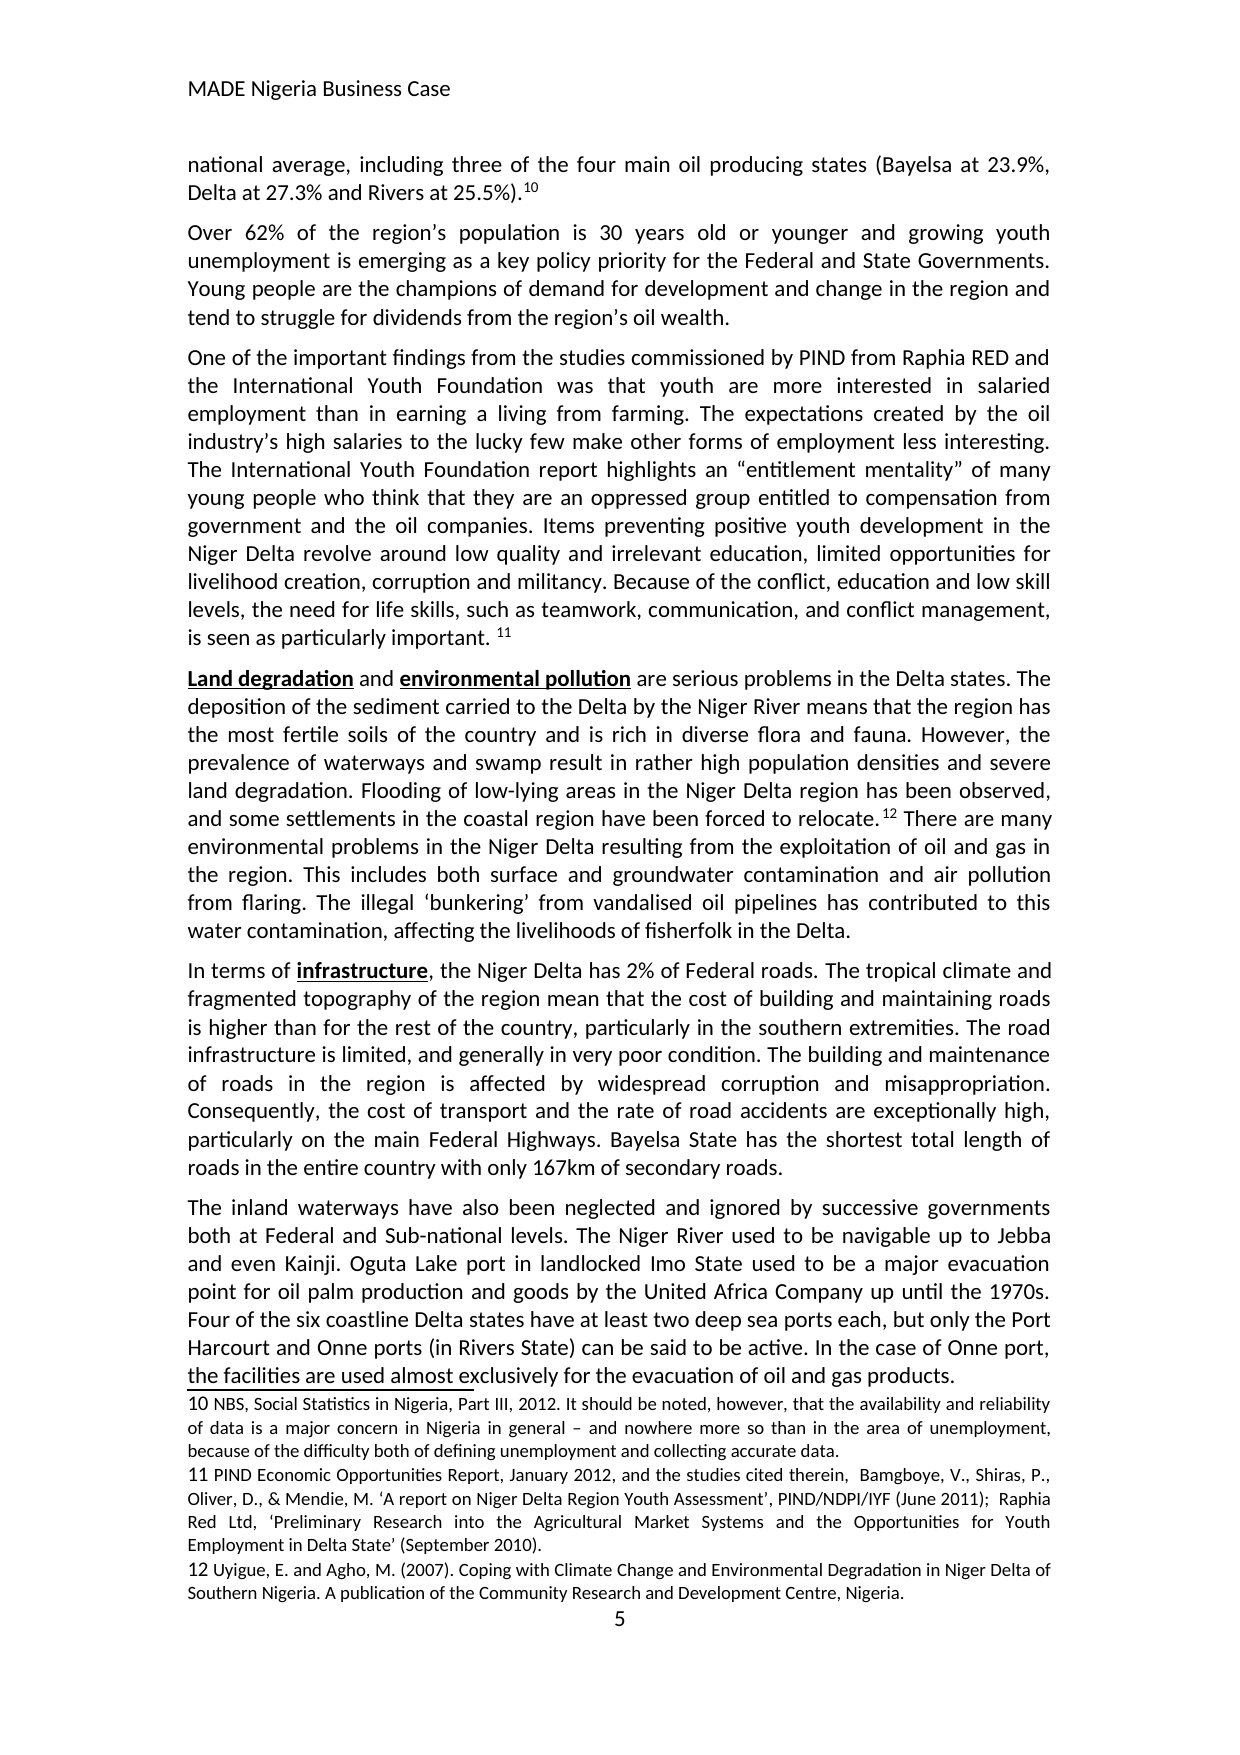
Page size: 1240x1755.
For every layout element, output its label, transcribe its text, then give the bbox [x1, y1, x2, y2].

text In terms of infrastructure, the Niger Delta has 2% of Federal roads. The tropical climate and fragmented topography of the region mean that the cost of building and maintaining roads is higher than for the rest of the country, particularly in the southern extremities. The road infrastructure is limited, and generally in very poor condition. The building and maintenance of roads in the region is affected by widespread corruption and misappropriation. Consequently, the cost of transport and the rate of road accidents are exceptionally high, particularly on the main Federal Highways. Bayelsa State has the shortest total length of roads in the entire country with only 167km of secondary roads. [187, 957, 1052, 1181]
text The inland waterways have also been neglected and ignored by successive governments both at Federal and Sub-national levels. The Niger River used to be navigable up to Jebba and even Kainji. Oguta Lake port in landlocked Imo State used to be a major evacuation point for oil palm production and goods by the United Africa Company up until the 1970s. Four of the six coastline Delta states have at least two deep sea ports each, but only the Port Harcourt and Onne ports (in Rivers State) can be said to be active. In the case of Onne port, the facilities are used almost exclusively for the evacuation of oil and gas products. [187, 1193, 1052, 1389]
text Land degradation and environmental pollution are serious problems in the Delta states. The deposition of the sediment carried to the Delta by the Niger River means that the region has the most fertile soils of the country and is rich in diverse flora and fauna. However, the prevalence of waterways and swamp result in rather high population densities and severe land degradation. Flooding of low-lying areas in the Niger Delta region has been observed, and some settlements in the coastal region have been forced to relocate. There are many environmental problems in the Niger Delta resulting from the exploitation of oil and gas in the region. This includes both surface and groundwater contamination and air pollution from flaring. The illegal ‘bunkering’ from vandalised oil pipelines has contributed to this water contamination, affecting the livelihoods of fisherfolk in the Delta. [187, 664, 1052, 944]
text Over 62% of the region’s population is 30 years old or younger and growing youth unemployment is emerging as a key policy priority for the Federal and State Governments. Young people are the champions of demand for development and change in the region and tend to struggle for dividends from the region’s oil wealth. [187, 218, 1052, 331]
text national average, including three of the four main oil producing states (Bayelsa at 23.9%, Delta at 27.3% and Rivers at 25.5%). [187, 150, 1052, 206]
text NBS, Social Statistics in Nigeria, Part III, 2012. It should be noted, however, that the availability and reliability of data is a major concern in Nigeria in general – and nowhere more so than in the area of unemployment, because of the difficulty both of defining unemployment and collecting accurate data. [187, 1390, 1052, 1462]
text Uyigue, E. and Agho, M. (2007). Coping with Climate Change and Environmental Degradation in Niger Delta of Southern Nigeria. A publication of the Community Research and Development Centre, Nigeria. [187, 1556, 1052, 1604]
text PIND Economic Opportunities Report, January 2012, and the studies cited therein, Bamgboye, V., Shiras, P., Oliver, D., & Mendie, M. ‘A report on Niger Delta Region Youth Assessment’, PIND/NDPI/IYF (June 2011); Raphia Red Ltd, ‘Preliminary Research into the Agricultural Market Systems and the Opportunities for Youth Employment in Delta State’ (September 2010). [187, 1462, 1052, 1556]
text One of the important findings from the studies commissioned by PIND from Raphia RED and the International Youth Foundation was that youth are more interested in salaried employment than in earning a living from farming. The expectations created by the oil industry’s high salaries to the lucky few make other forms of employment less interesting. The International Youth Foundation report highlights an “entitlement mentality” of many young people who think that they are an oppressed group entitled to compensation from government and the oil companies. Items preventing positive youth development in the Niger Delta revolve around low quality and irrelevant education, limited opportunities for livelihood creation, corruption and militancy. Because of the conflict, education and low skill levels, the need for life skills, such as teamwork, communication, and conflict management, is seen as particularly important. [187, 343, 1052, 651]
